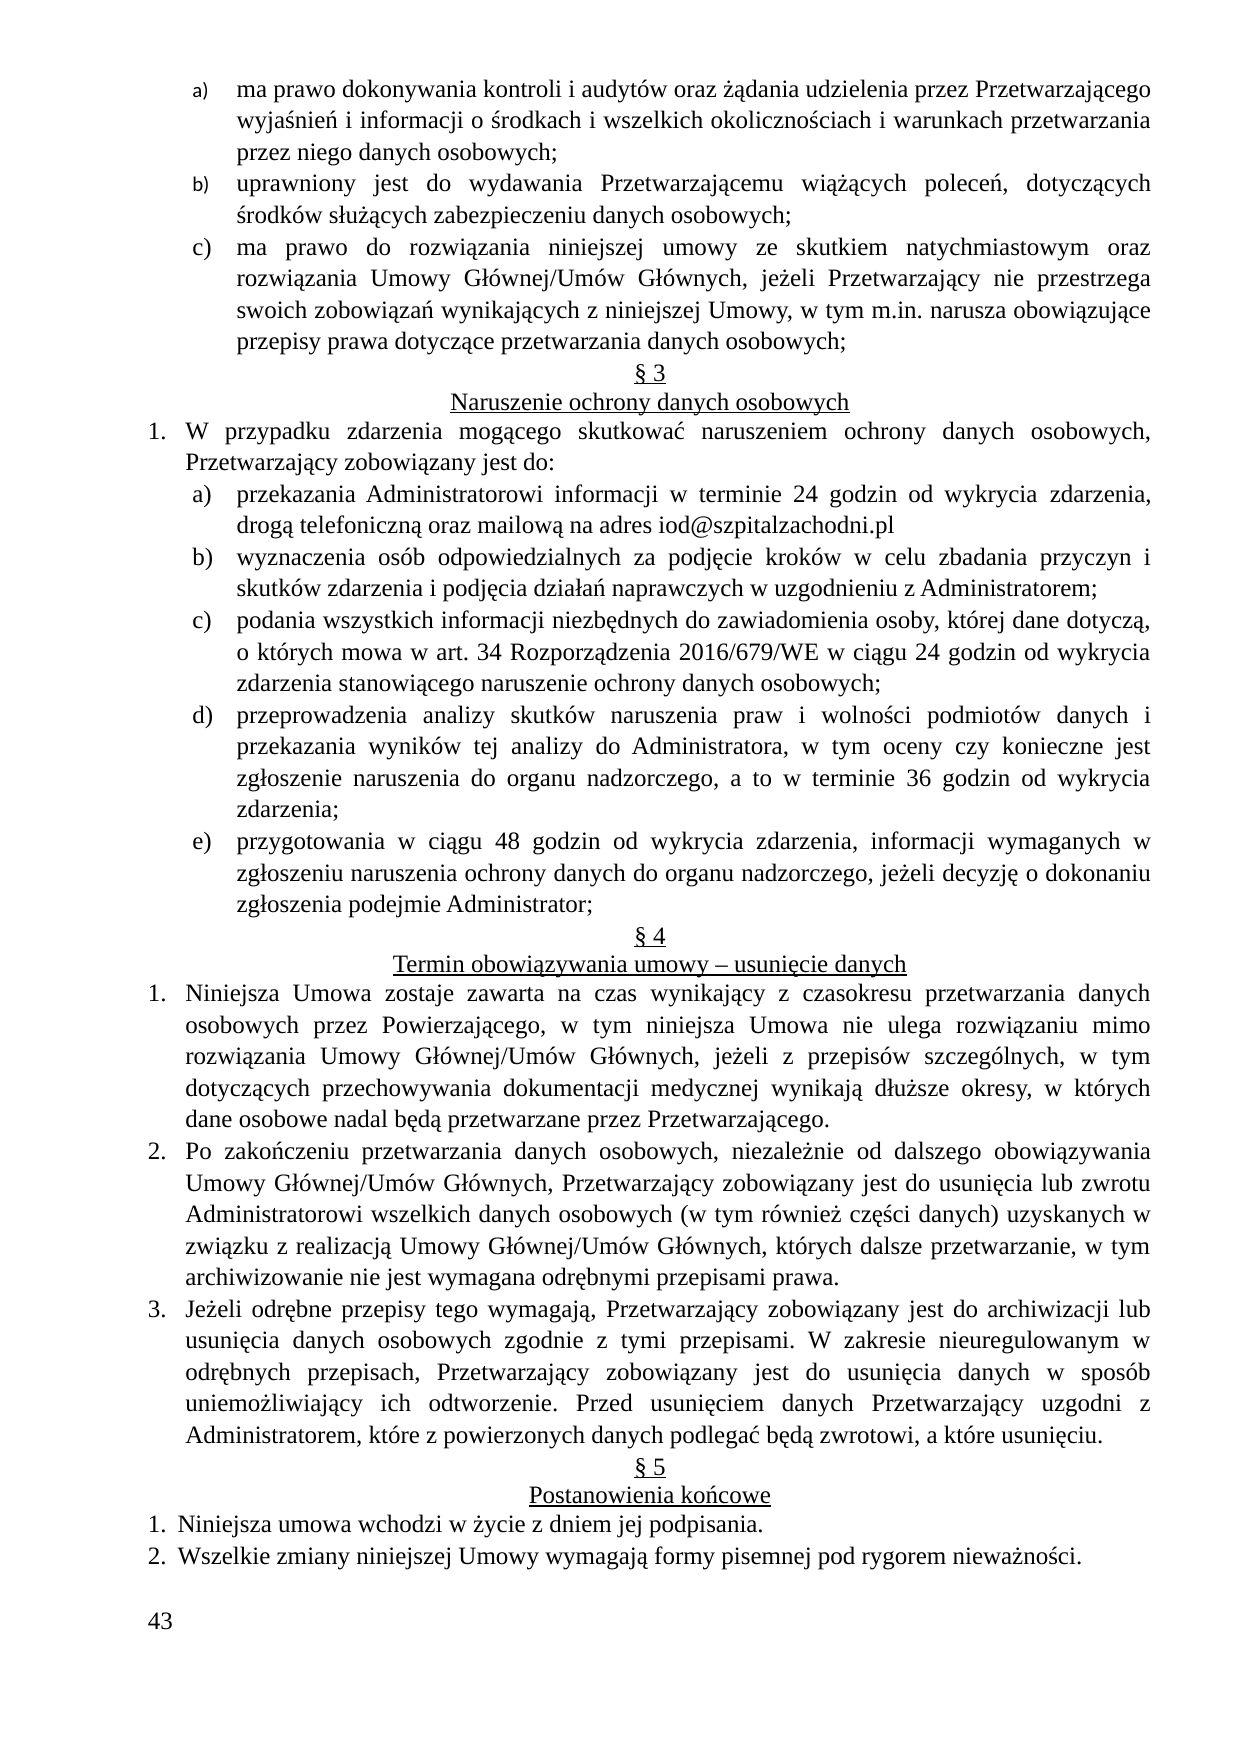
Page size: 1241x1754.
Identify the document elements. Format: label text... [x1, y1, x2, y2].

list przygotowania w ciągu 48 godzin od wykrycia zdarzenia, informacji wymaganych w zgłoszeniu naruszenia ochrony danych do organu nadzorczego, jeżeli decyzję o dokonaniu zgłoszenia podejmie Administrator; [192, 826, 1152, 918]
list uprawniony jest do wydawania Przetwarzającemu wiążących poleceń, dotyczących środków służących zabezpieczeniu danych osobowych; [192, 168, 1152, 229]
list Jeżeli odrębne przepisy tego wymagają, Przetwarzający zobowiązany jest do archiwizacji lub usunięcia danych osobowych zgodnie z tymi przepisami. W zakresie nieuregulowanym w odrębnych przepisach, Przetwarzający zobowiązany jest do usunięcia danych w sposób uniemożliwiający ich odtworzenie. Przed usunięciem danych Przetwarzający uzgodni z Administratorem, które z powierzonych danych podlegać będą zwrotowi, a które usunięciu. [148, 1294, 1152, 1449]
list wyznaczenia osób odpowiedzialnych za podjęcie kroków w celu zbadania przyczyn i skutków zdarzenia i podjęcia działań naprawczych w uzgodnieniu z Administratorem; [192, 542, 1152, 602]
list podania wszystkich informacji niezbędnych do zawiadomienia osoby, której dane dotyczą, o których mowa w art. 34 Rozporządzenia 2016/679/WE w ciągu 24 godzin od wykrycia zdarzenia stanowiącego naruszenie ochrony danych osobowych; [192, 605, 1152, 697]
list ma prawo do rozwiązania niniejszej umowy ze skutkiem natychmiastowym oraz rozwiązania Umowy Głównej/Umów Głównych, jeżeli Przetwarzający nie przestrzega swoich zobowiązań wynikających z niniejszej Umowy, w tym m.in. narusza obowiązujące przepisy prawa dotyczące przetwarzania danych osobowych; [192, 232, 1152, 355]
list ma prawo dokonywania kontroli i audytów oraz żądania udzielenia przez Przetwarzającego wyjaśnień i informacji o środkach i wszelkich okolicznościach i warunkach przetwarzania przez niego danych osobowych; [192, 74, 1152, 166]
list Wszelkie zmiany niniejszej Umowy wymagają formy pisemnej pod rygorem nieważności. [148, 1541, 1152, 1569]
subtitle § 5 Postanowienia końcowe [148, 1452, 1152, 1509]
list przekazania Administratorowi informacji w terminie 24 godzin od wykrycia zdarzenia, drogą telefoniczną oraz mailową na adres iod@szpitalzachodni.pl [192, 479, 1152, 539]
text § 3 Naruszenie ochrony danych osobowych [148, 358, 1152, 416]
list Po zakończeniu przetwarzania danych osobowych, niezależnie od dalszego obowiązywania Umowy Głównej/Umów Głównych, Przetwarzający zobowiązany jest do usunięcia lub zwrotu Administratorowi wszelkich danych osobowych (w tym również części danych) uzyskanych w związku z realizacją Umowy Głównej/Umów Głównych, których dalsze przetwarzanie, w tym archiwizowanie nie jest wymagana odrębnymi przepisami prawa. [148, 1136, 1152, 1291]
list Niniejsza umowa wchodzi w życie z dniem jej podpisania. [148, 1509, 1152, 1538]
list W przypadku zdarzenia mogącego skutkować naruszeniem ochrony danych osobowych, Przetwarzający zobowiązany jest do: [148, 416, 1152, 476]
subtitle § 4 Termin obowiązywania umowy – usunięcie danych [148, 921, 1152, 978]
list Niniejsza Umowa zostaje zawarta na czas wynikający z czasokresu przetwarzania danych osobowych przez Powierzającego, w tym niniejsza Umowa nie ulega rozwiązaniu mimo rozwiązania Umowy Głównej/Umów Głównych, jeżeli z przepisów szczególnych, w tym dotyczących przechowywania dokumentacji medycznej wynikają dłuższe okresy, w których dane osobowe nadal będą przetwarzane przez Przetwarzającego. [148, 978, 1152, 1133]
list przeprowadzenia analizy skutków naruszenia praw i wolności podmiotów danych i przekazania wyników tej analizy do Administratora, w tym oceny czy konieczne jest zgłoszenie naruszenia do organu nadzorczego, a to w terminie 36 godzin od wykrycia zdarzenia; [192, 700, 1152, 823]
